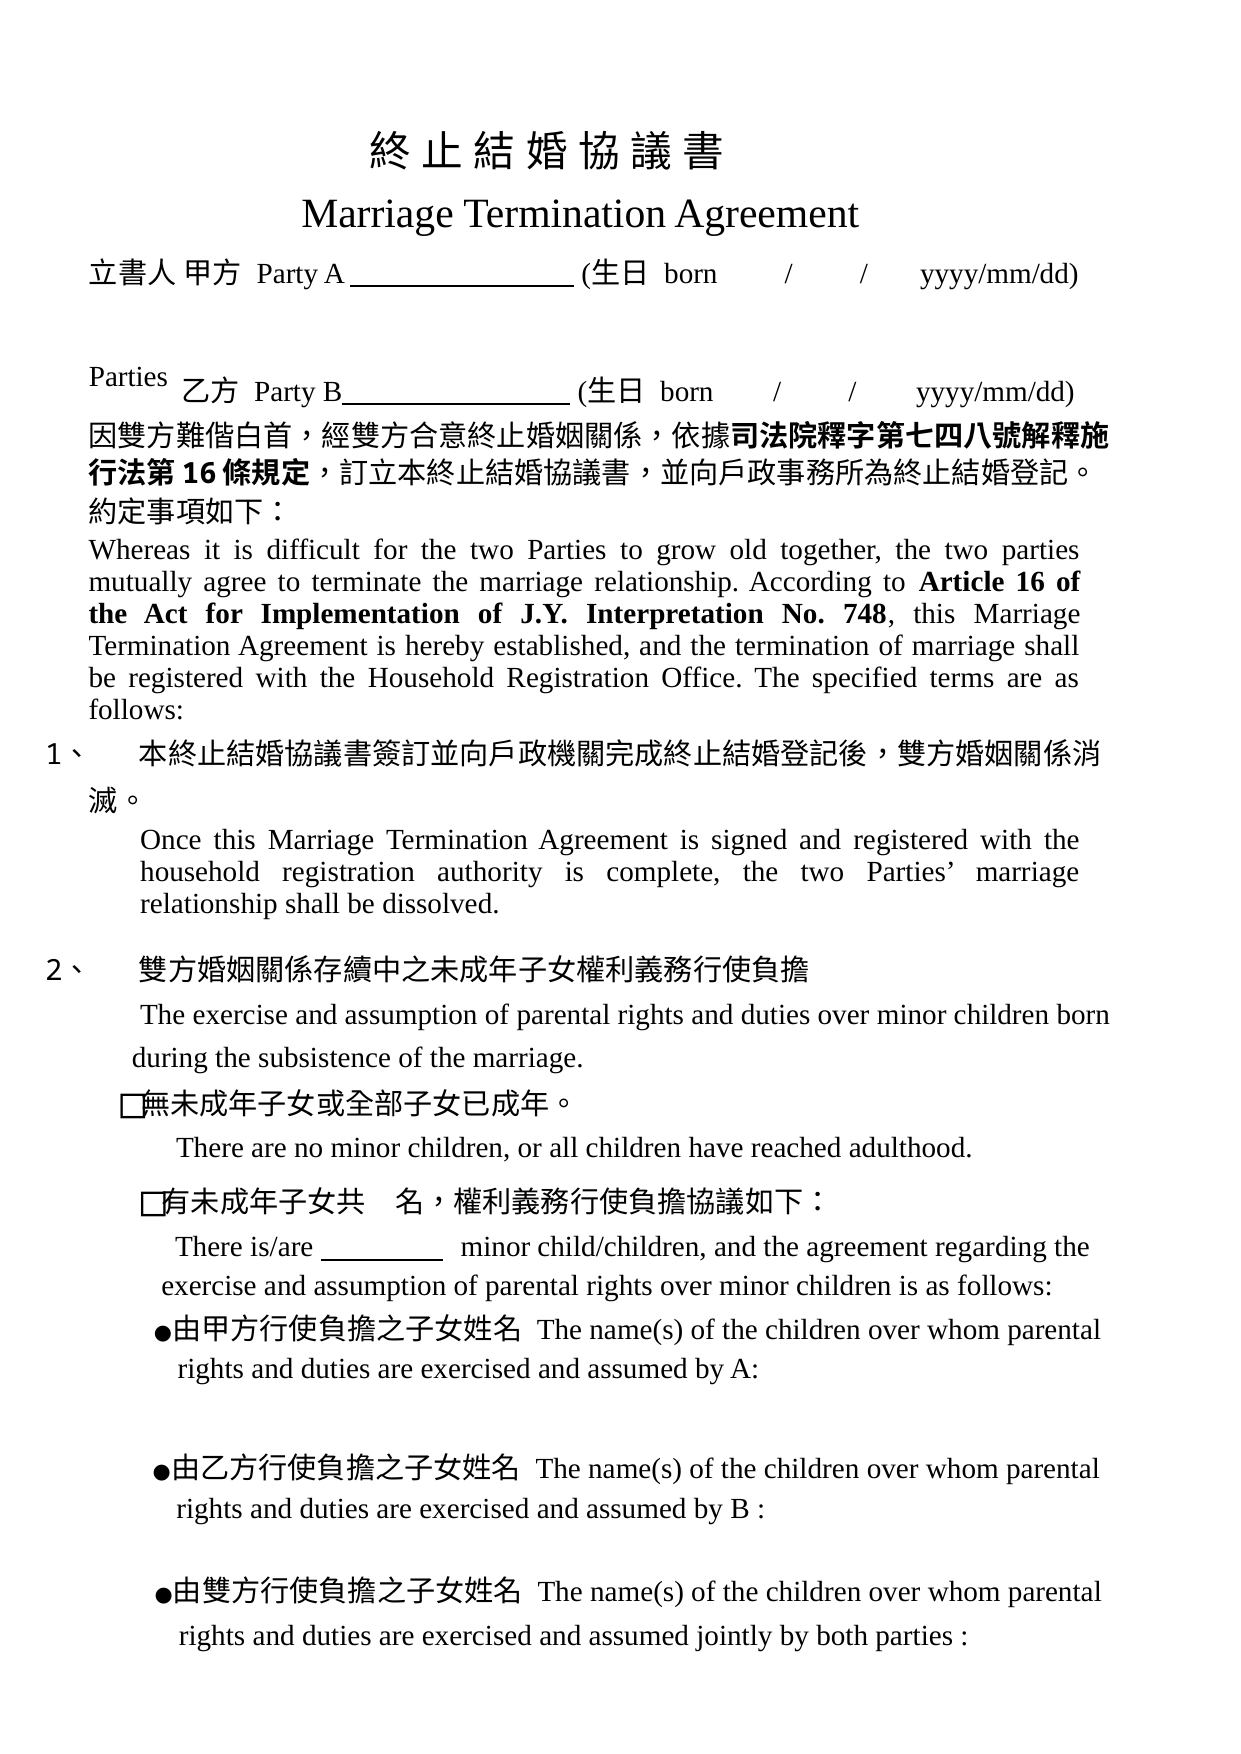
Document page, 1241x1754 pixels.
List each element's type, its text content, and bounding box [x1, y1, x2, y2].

text Whereas it is difficult for the two Parties to grow old together, the two parties mutually agree to terminate the marriage relationship. According to Article 16 of the Act for Implementation of J.Y. Interpretation No. 748, this Marriage Termination Agreement is hereby established, and the termination of marriage shall be registered with the Household Registration Office. The specified terms are as follows: [88, 534, 1080, 725]
text Once this Marriage Termination Agreement is signed and registered with the household registration authority is complete, the two Parties’ marriage relationship shall be dissolved. [140, 824, 1080, 919]
text There is/are minor child/children, and the agreement regarding the exercise and assumption of parental rights over minor children is as follows: [87, 1225, 1113, 1302]
list 本終止結婚協議書簽訂並向戶政機關完成終止結婚登記後，雙方婚姻關係消滅。 [45, 731, 1122, 819]
text ⃞無未成年子女或全部子女已成年。 [88, 1080, 1122, 1123]
text Parties 乙方 Party B (生日 born / / yyyy/mm/dd) [89, 353, 1122, 414]
text rights and duties are exercised and assumed jointly by both parties : [118, 1614, 1122, 1654]
text 因雙方難偕白首，經雙方合意終止婚姻關係，依據司法院釋字第七四八號解釋施行法第16條規定，訂立本終止結婚協議書，並向戶政事務所為終止結婚登記。約定事項如下： [88, 416, 1122, 530]
text The exercise and assumption of parental rights and duties over minor children born during the subsistence of the marriage. [87, 993, 1113, 1076]
text ⃞有未成年子女共 名，權利義務行使負擔協議如下： [88, 1179, 1122, 1221]
text ●由甲方行使負擔之子女姓名 The name(s) of the children over whom parental rights and duties are exercised and assumed by A: [154, 1305, 1113, 1384]
text ●由雙方行使負擔之子女姓名 The name(s) of the children over whom parental [147, 1567, 1122, 1609]
text ●由乙方行使負擔之子女姓名 The name(s) of the children over whom parental [147, 1444, 1122, 1487]
subtitle Marriage Termination Agreement [301, 188, 1122, 236]
list 雙方婚姻關係存續中之未成年子女權利義務行使負擔 [45, 946, 1122, 989]
text rights and duties are exercised and assumed by B : [176, 1491, 1122, 1525]
text There are no minor children, or all children have reached adulthood. [88, 1127, 1113, 1166]
text 終 止 結 婚 協 議 書 [90, 118, 1014, 179]
text 立書人 甲方 Party A (生日 born / / yyyy/mm/dd) [89, 249, 1122, 292]
